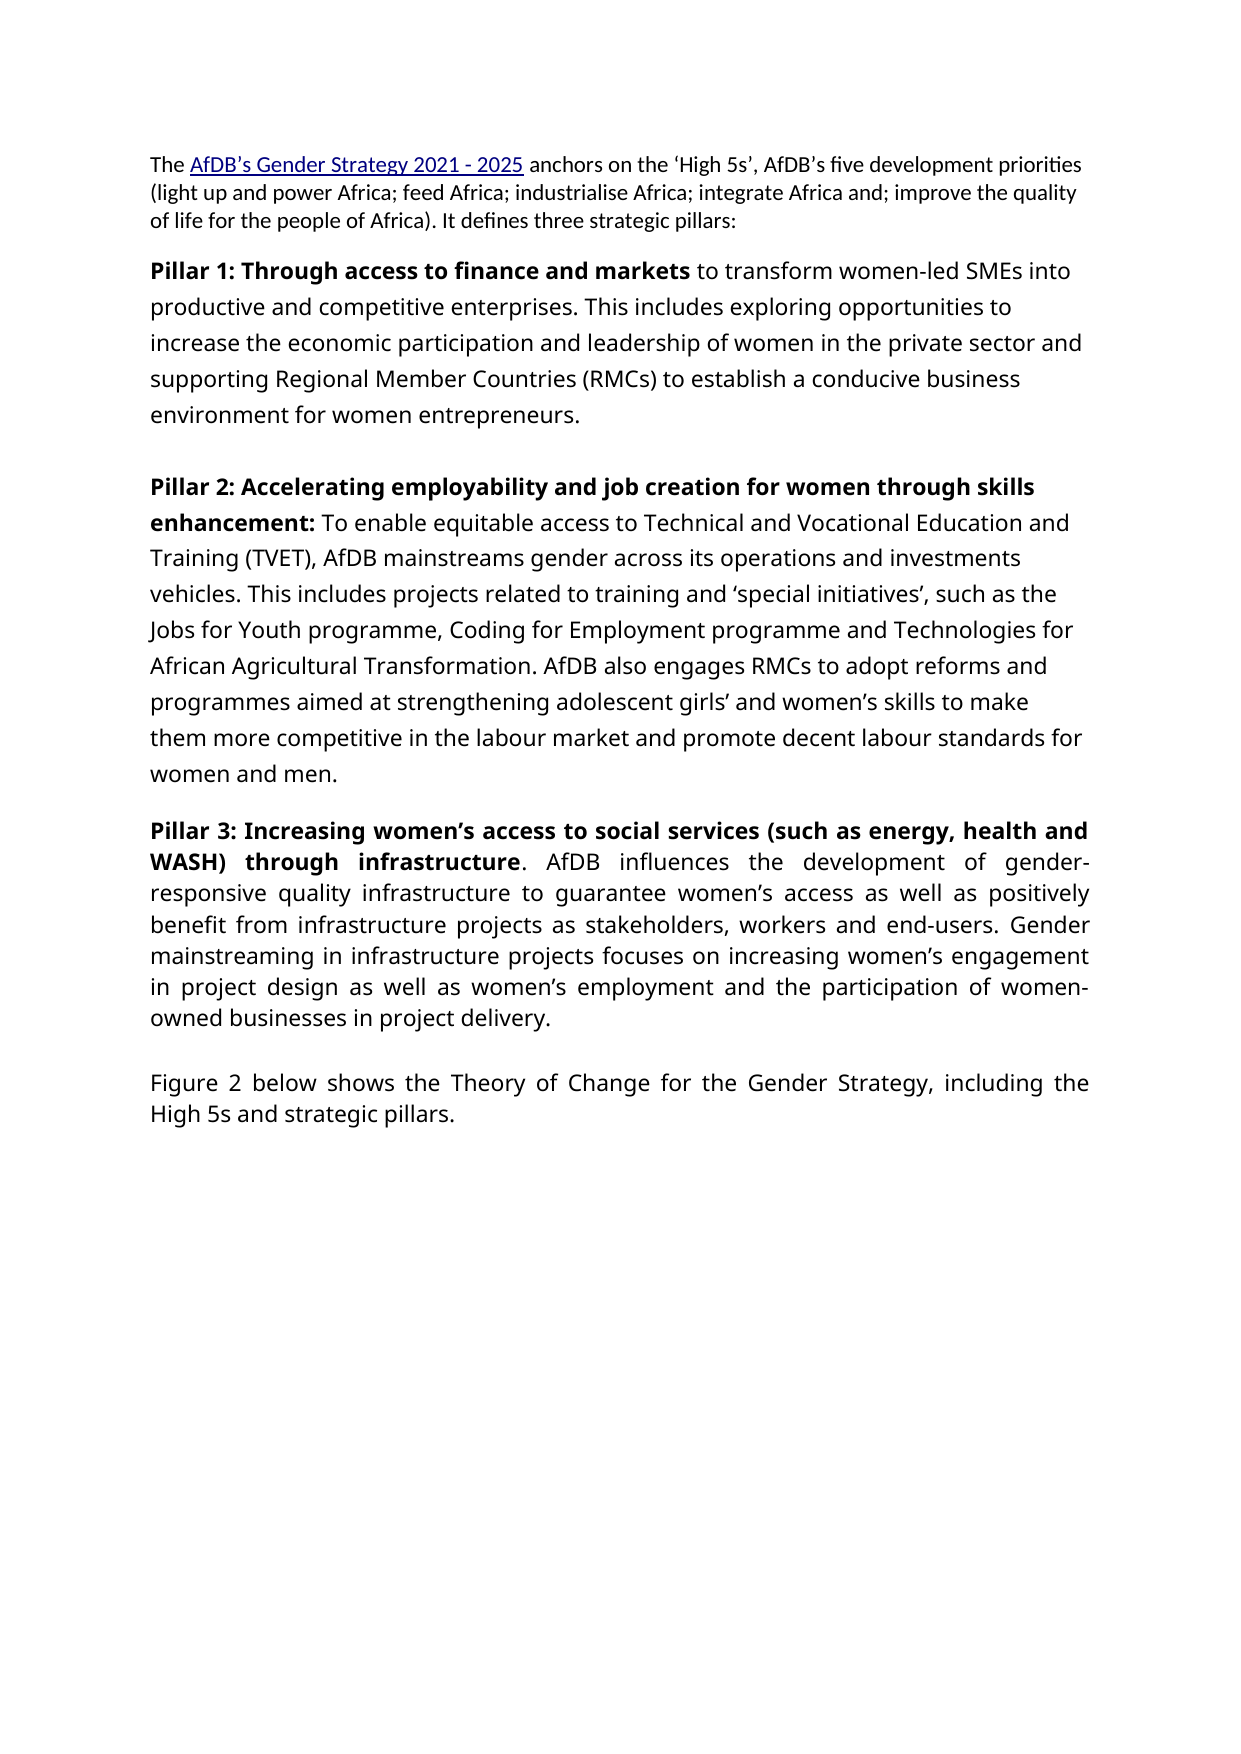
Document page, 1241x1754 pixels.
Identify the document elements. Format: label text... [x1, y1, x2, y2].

text Figure 2 below shows the Theory of Change for the Gender Strategy, including the High 5s and strategic pillars. [150, 1067, 1090, 1129]
subtitle Pillar 2: Accelerating employability and job creation for women through skills enhancement: To enable equitable access to Technical and Vocational Education and Training (TVET), AfDB mainstreams gender across its operations and investments vehicles. This includes projects related to training and ‘special initiatives’, such as the Jobs for Youth programme, Coding for Employment programme and Technologies for African Agricultural Transformation. AfDB also engages RMCs to adopt reforms and programmes aimed at strengthening adolescent girls’ and women’s skills to make them more competitive in the labour market and promote decent labour standards for women and men. [150, 471, 1090, 789]
text Pillar 3: Increasing women’s access to social services (such as energy, health and WASH) through infrastructure. AfDB influences the development of gender-responsive quality infrastructure to guarantee women’s access as well as positively benefit from infrastructure projects as stakeholders, workers and end-users. Gender mainstreaming in infrastructure projects focuses on increasing women’s engagement in project design as well as women’s employment and the participation of women-owned businesses in project delivery. [150, 815, 1090, 1033]
subtitle Pillar 1: Through access to finance and markets to transform women-led SMEs into productive and competitive enterprises. This includes exploring opportunities to increase the economic participation and leadership of women in the private sector and supporting Regional Member Countries (RMCs) to establish a conducive business environment for women entrepreneurs. [150, 255, 1090, 430]
text The AfDB’s Gender Strategy 2021 - 2025 anchors on the ‘High 5s’, AfDB’s five development priorities (light up and power Africa; feed Africa; industrialise Africa; integrate Africa and; improve the quality of life for the people of Africa). It defines three strategic pillars: [150, 150, 1090, 234]
